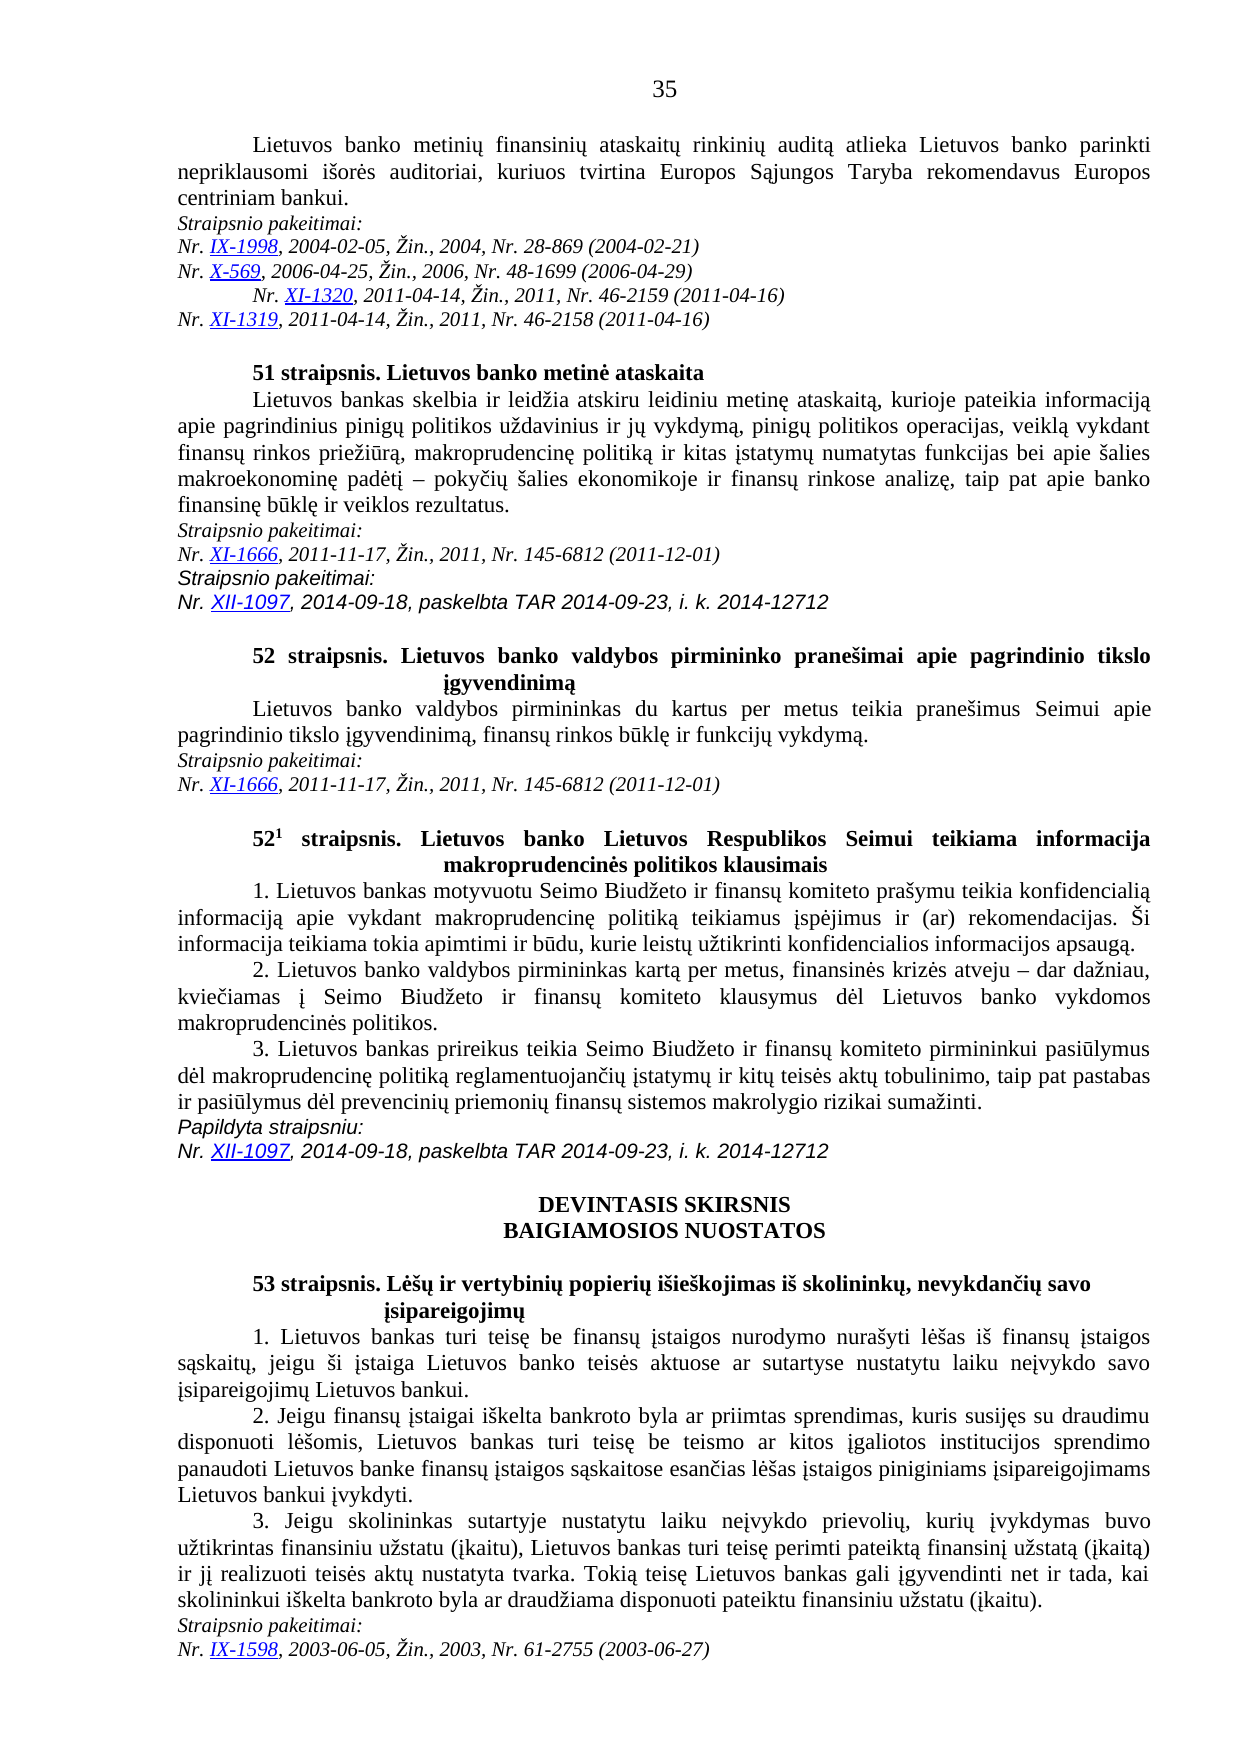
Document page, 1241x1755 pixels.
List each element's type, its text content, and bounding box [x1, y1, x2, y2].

text 3. Lietuvos bankas prireikus teikia Seimo Biudžeto ir finansų komiteto pirmininkui pasiūlymus dėl makroprudencinę politiką reglamentuojančių įstatymų ir kitų teisės aktų tobulinimo, taip pat pastabas ir pasiūlymus dėl prevencinių priemonių finansų sistemos makrolygio rizikai sumažinti. [177, 1036, 1152, 1114]
text Lietuvos banko valdybos pirmininkas du kartus per metus teikia pranešimus Seimui apie pagrindinio tikslo įgyvendinimą, finansų rinkos būklę ir funkcijų vykdymą. [177, 695, 1152, 748]
text Nr. X-569, 2006-04-25, Žin., 2006, Nr. 48-1699 (2006-04-29) [177, 258, 1152, 283]
text Nr. XI-1319, 2011-04-14, Žin., 2011, Nr. 46-2158 (2011-04-16) [177, 307, 1152, 331]
text Nr. XI-1320, 2011-04-14, Žin., 2011, Nr. 46-2159 (2011-04-16) [177, 283, 1152, 307]
text 52 straipsnis. Lietuvos banko valdybos pirmininko pranešimai apie pagrindinio tikslo įgyvendinimą [252, 642, 1152, 695]
text Nr. XI-1666, 2011-11-17, Žin., 2011, Nr. 145-6812 (2011-12-01) [177, 772, 1152, 796]
text 1. Lietuvos bankas motyvuotu Seimo Biudžeto ir finansų komiteto prašymu teikia konfidencialią informaciją apie vykdant makroprudencinę politiką teikiamus įspėjimus ir (ar) rekomendacijas. Ši informacija teikiama tokia apimtimi ir būdu, kurie leistų užtikrinti konfidencialios informacijos apsaugą. [177, 877, 1152, 956]
text 53 straipsnis. Lėšų ir vertybinių popierių išieškojimas iš skolininkų, nevykdančių savo [252, 1270, 1152, 1297]
text Lietuvos banko metinių finansinių ataskaitų rinkinių auditą atlieka Lietuvos banko parinkti nepriklausomi išorės auditoriai, kuriuos tvirtina Europos Sąjungos Taryba rekomendavus Europos centriniam bankui. [177, 131, 1152, 210]
text 51 straipsnis. Lietuvos banko metinė ataskaita [177, 359, 1152, 386]
text Nr. XI-1666, 2011-11-17, Žin., 2011, Nr. 145-6812 (2011-12-01) [177, 542, 1152, 566]
text Straipsnio pakeitimai: [177, 566, 1152, 590]
text DEVINTASIS SKIRSNIS [177, 1191, 1152, 1218]
text 521 straipsnis. Lietuvos banko Lietuvos Respublikos Seimui teikiama informacija makroprudencinės politikos klausimais [252, 825, 1152, 877]
text Nr. IX-1598, 2003-06-05, Žin., 2003, Nr. 61-2755 (2003-06-27) [177, 1637, 1152, 1661]
text Straipsnio pakeitimai: [177, 748, 1152, 772]
text Lietuvos bankas skelbia ir leidžia atskiru leidiniu metinę ataskaitą, kurioje pateikia informaciją apie pagrindinius pinigų politikos uždavinius ir jų vykdymą, pinigų politikos operacijas, veiklą vykdant finansų rinkos priežiūrą, makroprudencinę politiką ir kitas įstatymų numatytas funkcijas bei apie šalies makroekonominę padėtį – pokyčių šalies ekonomikoje ir finansų rinkose analizę, taip pat apie banko finansinę būklę ir veiklos rezultatus. [177, 386, 1152, 518]
text Papildyta straipsniu: [177, 1114, 1152, 1138]
text 3. Jeigu skolininkas sutartyje nustatytu laiku neįvykdo prievolių, kurių įvykdymas buvo užtikrintas finansiniu užstatu (įkaitu), Lietuvos bankas turi teisę perimti pateiktą finansinį užstatą (įkaitą) ir jį realizuoti teisės aktų nustatyta tvarka. Tokią teisę Lietuvos bankas gali įgyvendinti net ir tada, kai skolininkui iškelta bankroto byla ar draudžiama disponuoti pateiktu finansiniu užstatu (įkaitu). [177, 1507, 1152, 1613]
text Straipsnio pakeitimai: [177, 518, 1152, 542]
text 1. Lietuvos bankas turi teisę be finansų įstaigos nurodymo nurašyti lėšas iš finansų įstaigos sąskaitų, jeigu ši įstaiga Lietuvos banko teisės aktuose ar sutartyse nustatytu laiku neįvykdo savo įsipareigojimų Lietuvos bankui. [177, 1323, 1152, 1402]
text Nr. XII-1097, 2014-09-18, paskelbta TAR 2014-09-23, i. k. 2014-12712 [177, 590, 1152, 614]
text įsipareigojimų [384, 1297, 1152, 1323]
text Straipsnio pakeitimai: [177, 210, 1152, 234]
text BAIGIAMOSIOS NUOSTATOS [177, 1218, 1152, 1244]
text 2. Jeigu finansų įstaigai iškelta bankroto byla ar priimtas sprendimas, kuris susijęs su draudimu disponuoti lėšomis, Lietuvos bankas turi teisę be teismo ar kitos įgaliotos institucijos sprendimo panaudoti Lietuvos banke finansų įstaigos sąskaitose esančias lėšas įstaigos piniginiams įsipareigojimams Lietuvos bankui įvykdyti. [177, 1402, 1152, 1507]
text 2. Lietuvos banko valdybos pirmininkas kartą per metus, finansinės krizės atveju – dar dažniau, kviečiamas į Seimo Biudžeto ir finansų komiteto klausymus dėl Lietuvos banko vykdomos makroprudencinės politikos. [177, 956, 1152, 1036]
text Nr. IX-1998, 2004-02-05, Žin., 2004, Nr. 28-869 (2004-02-21) [177, 234, 1152, 258]
text Straipsnio pakeitimai: [177, 1613, 1152, 1637]
text Nr. XII-1097, 2014-09-18, paskelbta TAR 2014-09-23, i. k. 2014-12712 [177, 1138, 1152, 1162]
